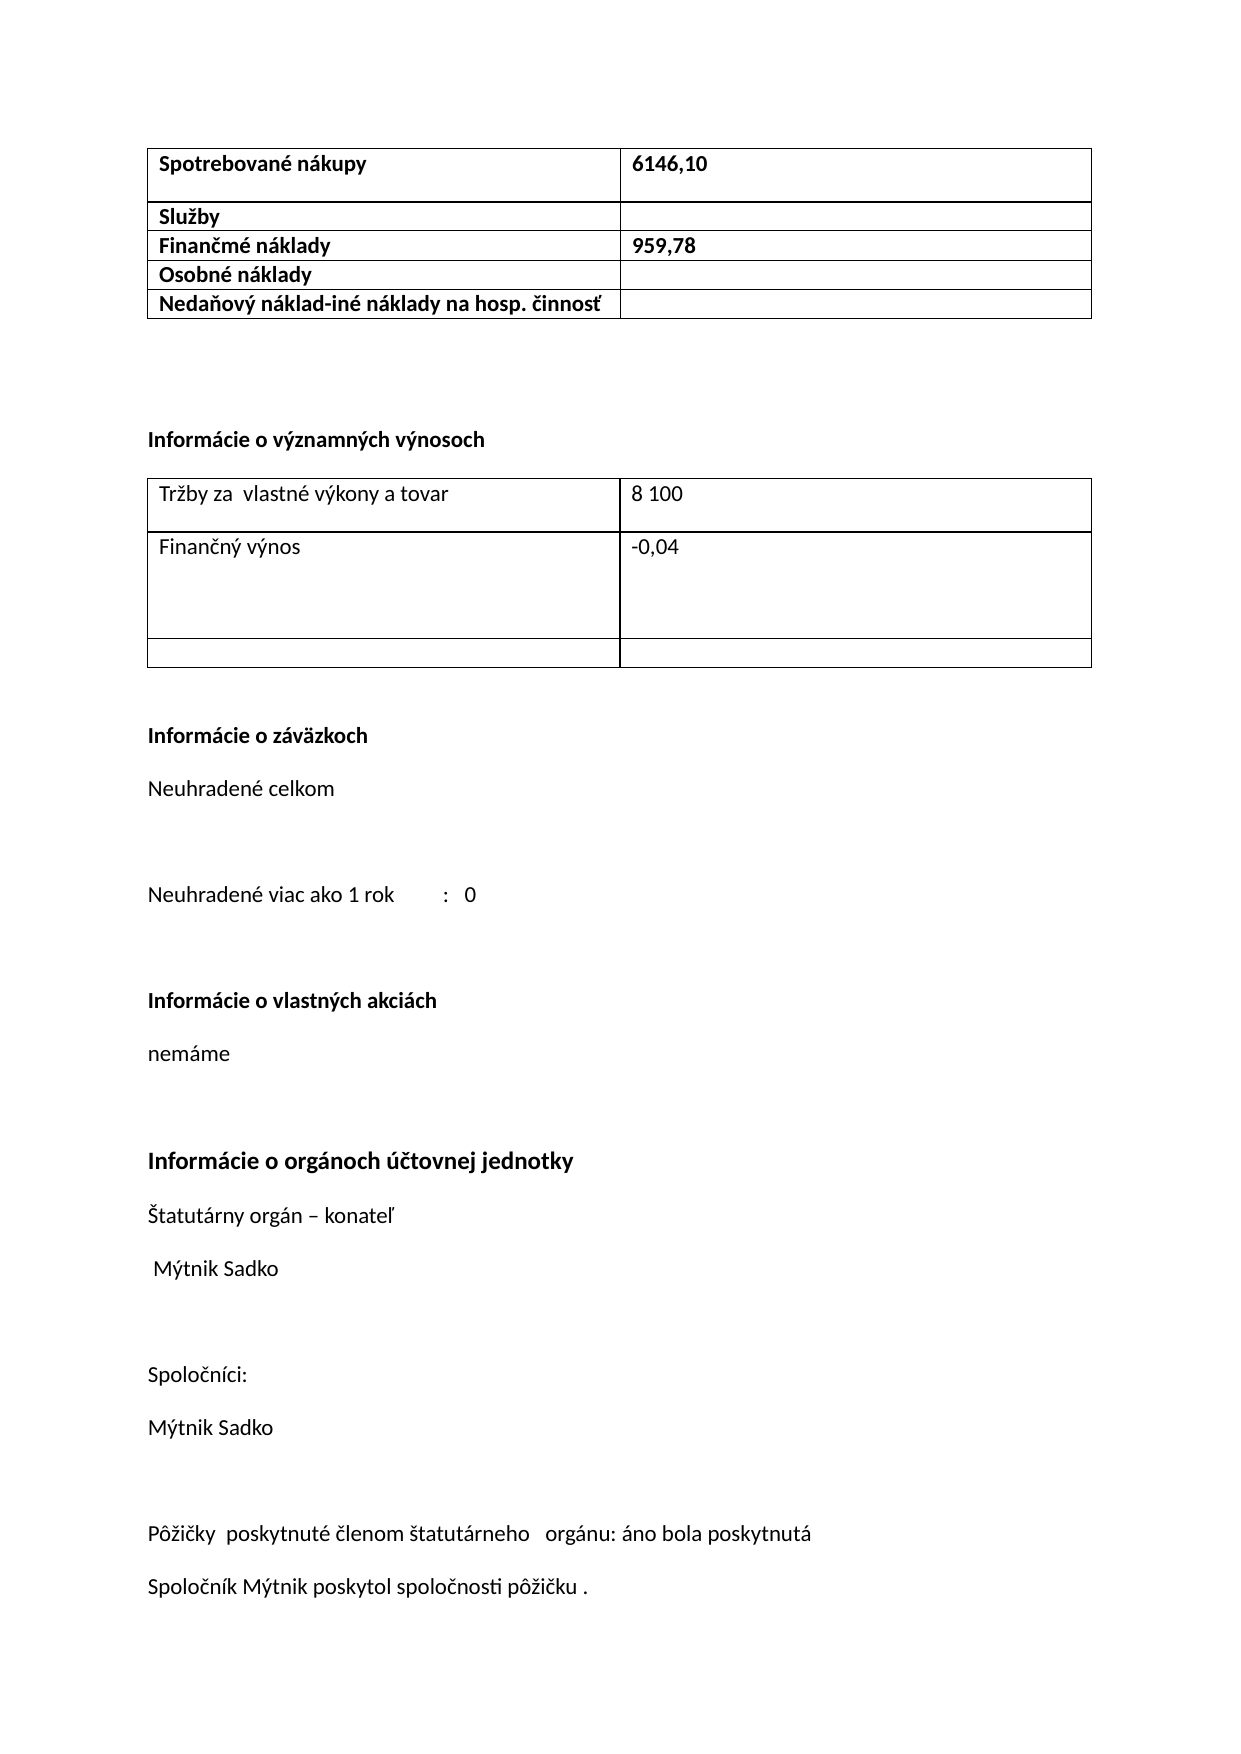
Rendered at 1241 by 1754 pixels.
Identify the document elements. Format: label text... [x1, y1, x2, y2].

text Spoločník Mýtnik poskytol spoločnosti pôžičku . [148, 1572, 1093, 1601]
table_header 6146,10 [621, 149, 1091, 201]
table_header Spotrebované nákupy [148, 149, 620, 201]
table_cell -0,04 [621, 533, 1091, 638]
table_cell [148, 639, 619, 667]
text Mýtnik Sadko [148, 1413, 1093, 1441]
text Informácie o významných výnosoch [148, 425, 1093, 453]
text Neuhradené viac ako 1 rok : 0 [148, 880, 1093, 908]
text Neuhradené celkom [148, 774, 1093, 802]
table_cell Finančný výnos [148, 533, 619, 638]
table_cell 959,78 [621, 231, 1091, 259]
table_cell [621, 203, 1091, 230]
table_cell Finančmé náklady [148, 231, 620, 259]
text Informácie o vlastných akciách [148, 986, 1093, 1014]
table_cell Nedaňový náklad-iné náklady na hosp. činnosť [148, 290, 620, 318]
text Informácie o orgánoch účtovnej jednotky [148, 1146, 1093, 1176]
table_cell Služby [148, 203, 620, 230]
table_header 8 100 [621, 479, 1091, 531]
table_cell [621, 261, 1091, 288]
text Pôžičky poskytnuté členom štatutárneho orgánu: áno bola poskytnutá [148, 1519, 1093, 1547]
table_header Tržby za vlastné výkony a tovar [148, 479, 619, 531]
text nemáme [148, 1039, 1093, 1067]
text Spoločníci: [148, 1360, 1093, 1388]
text Štatutárny orgán – konateľ [148, 1201, 1093, 1229]
table_cell Osobné náklady [148, 261, 620, 288]
text Mýtnik Sadko [148, 1254, 1093, 1282]
table_cell [621, 290, 1091, 318]
table_cell [621, 639, 1091, 667]
text Informácie o záväzkoch [148, 721, 1093, 749]
